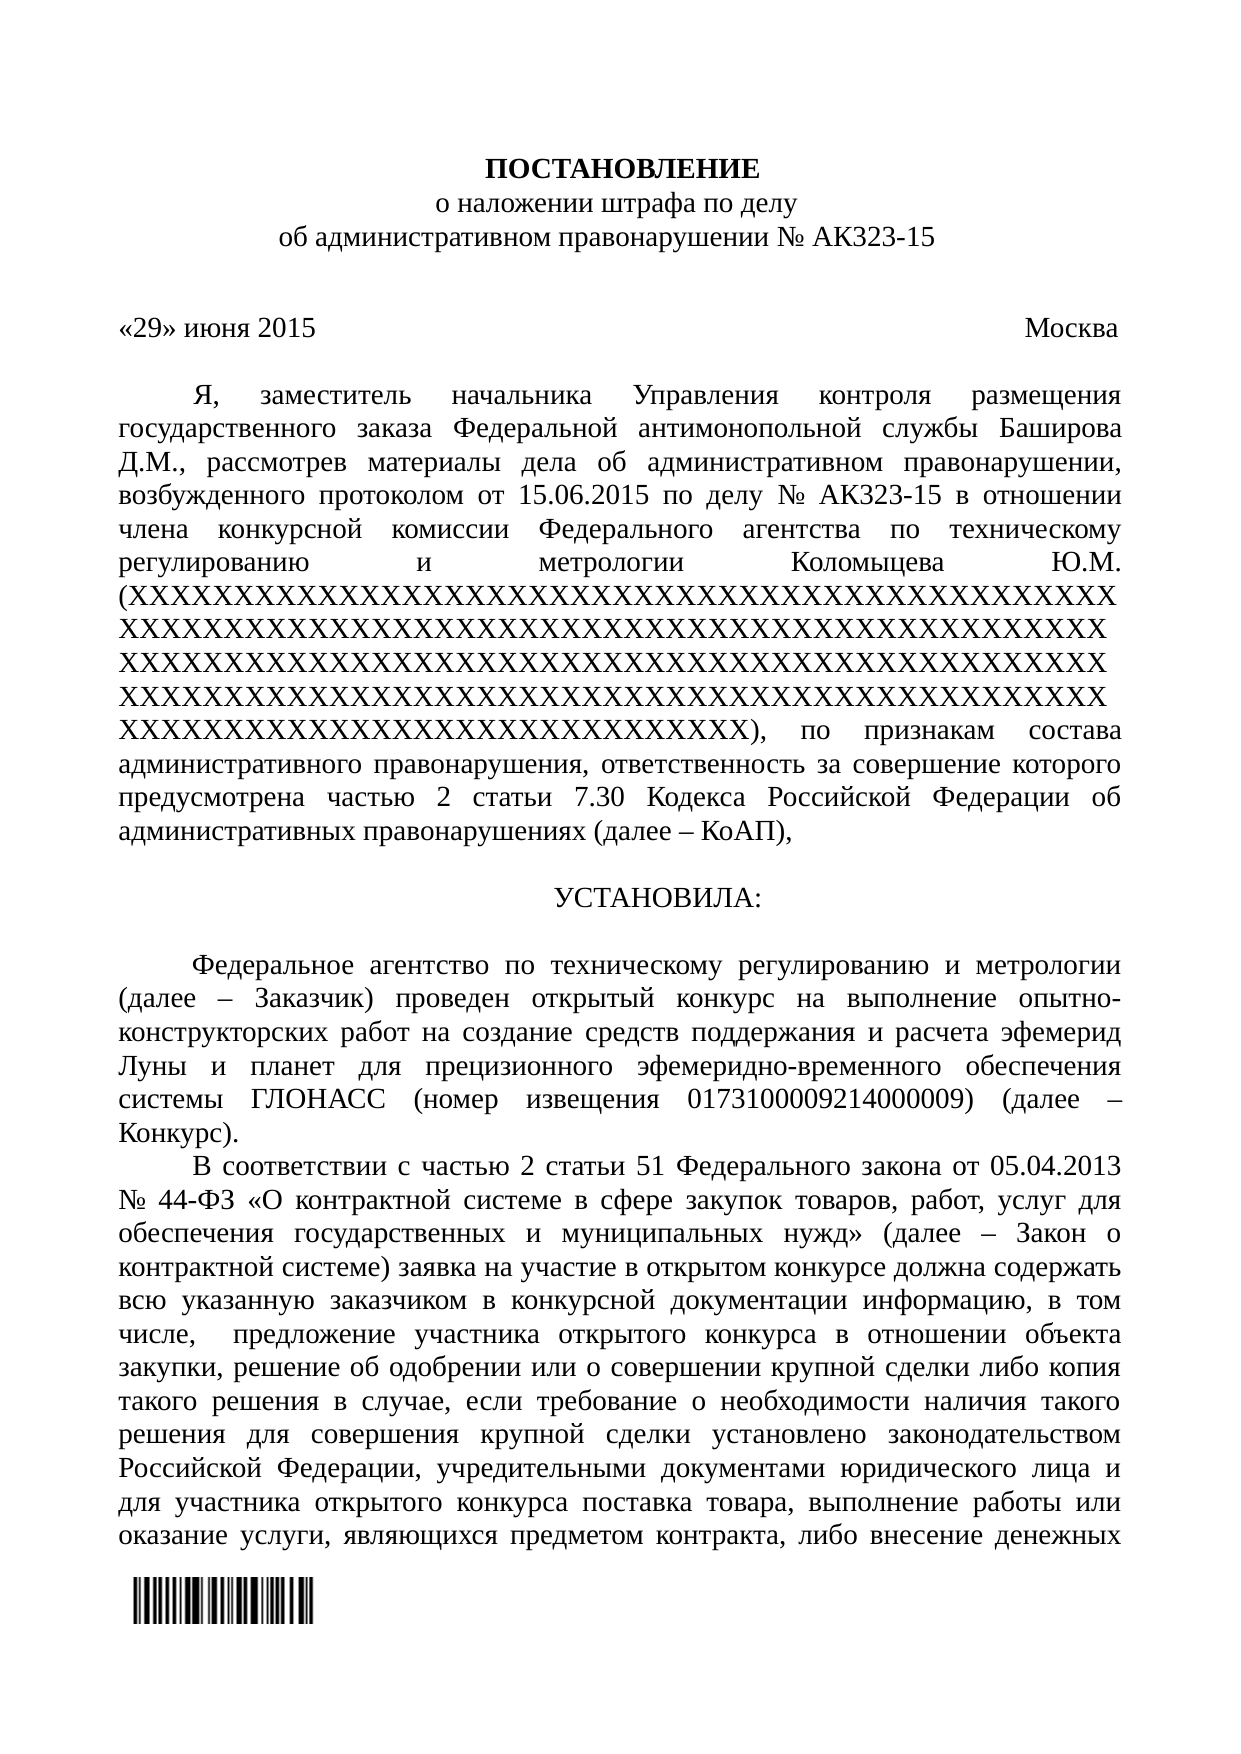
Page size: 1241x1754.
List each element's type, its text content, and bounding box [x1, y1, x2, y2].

text УСТАНОВИЛА: [118, 880, 1122, 913]
text о наложении штрафа по делу [118, 185, 1122, 219]
text ПОСТАНОВЛЕНИЕ [117, 152, 1078, 185]
text Федеральное агентство по техническому регулированию и метрологии (далее – Заказчик) проведен открытый конкурс на выполнение опытно-конструкторских работ на создание средств поддержания и расчета эфемерид Луны и планет для прецизионного эфемеридно-временного обеспечения системы ГЛОНАСС (номер извещения 0173100009214000009) (далее – Конкурс). [118, 947, 1122, 1148]
text В соответствии с частью 2 статьи 51 Федерального закона от 05.04.2013 № 44-ФЗ «О контрактной системе в сфере закупок товаров, работ, услуг для обеспечения государственных и муниципальных нужд» (далее – Закон о контрактной системе) заявка на участие в открытом конкурсе должна содержать всю указанную заказчиком в конкурсной документации информацию, в том числе, предложение участника открытого конкурса в отношении объекта закупки, решение об одобрении или о совершении крупной сделки либо копия такого решения в случае, если требование о необходимости наличия такого решения для совершения крупной сделки установлено законодательством Российской Федерации, учредительными документами юридического лица и для участника открытого конкурса поставка товара, выполнение работы или оказание услуги, являющихся предметом контракта, либо внесение денежных [118, 1148, 1122, 1551]
picture [118, 1577, 331, 1624]
text «29» июня 2015 Москва [118, 310, 1122, 343]
text Я, заместитель начальника Управления контроля размещения государственного заказа Федеральной антимонопольной службы Баширова Д.М., рассмотрев материалы дела об административном правонарушении, возбужденного протоколом от 15.06.2015 по делу № АК323-15 в отношении члена конкурсной комиссии Федерального агентства по техническому регулированию и метрологии Коломыцева Ю.М. (XXXXXXXXXXXXXXXXXXXXXXXXXXXXXXXXXXXXXXXXXXXXXXXXXXXXXXXXXXXXXXXXXXXXXXXXXXXXXXXXXXXXXXXXXXXXXXXXXXXXXXXXXXXXXXXXXXXXXXXXXXXXXXXXXXXXXXXXXXXXXXXXXXXXXXXXXXXXXXXXXXXXXXXXXXXXXXXXXXXXXXXXXXXXXXXXXXXXXXXXXXXXXXXXXXXXXXXXXX), по признакам состава административного правонарушения, ответственность за совершение которого предусмотрена частью 2 статьи 7.30 Кодекса Российской Федерации об административных правонарушениях (далее – КоАП), [118, 377, 1122, 846]
text об административном правонарушении № АК323-15 [118, 219, 1122, 252]
